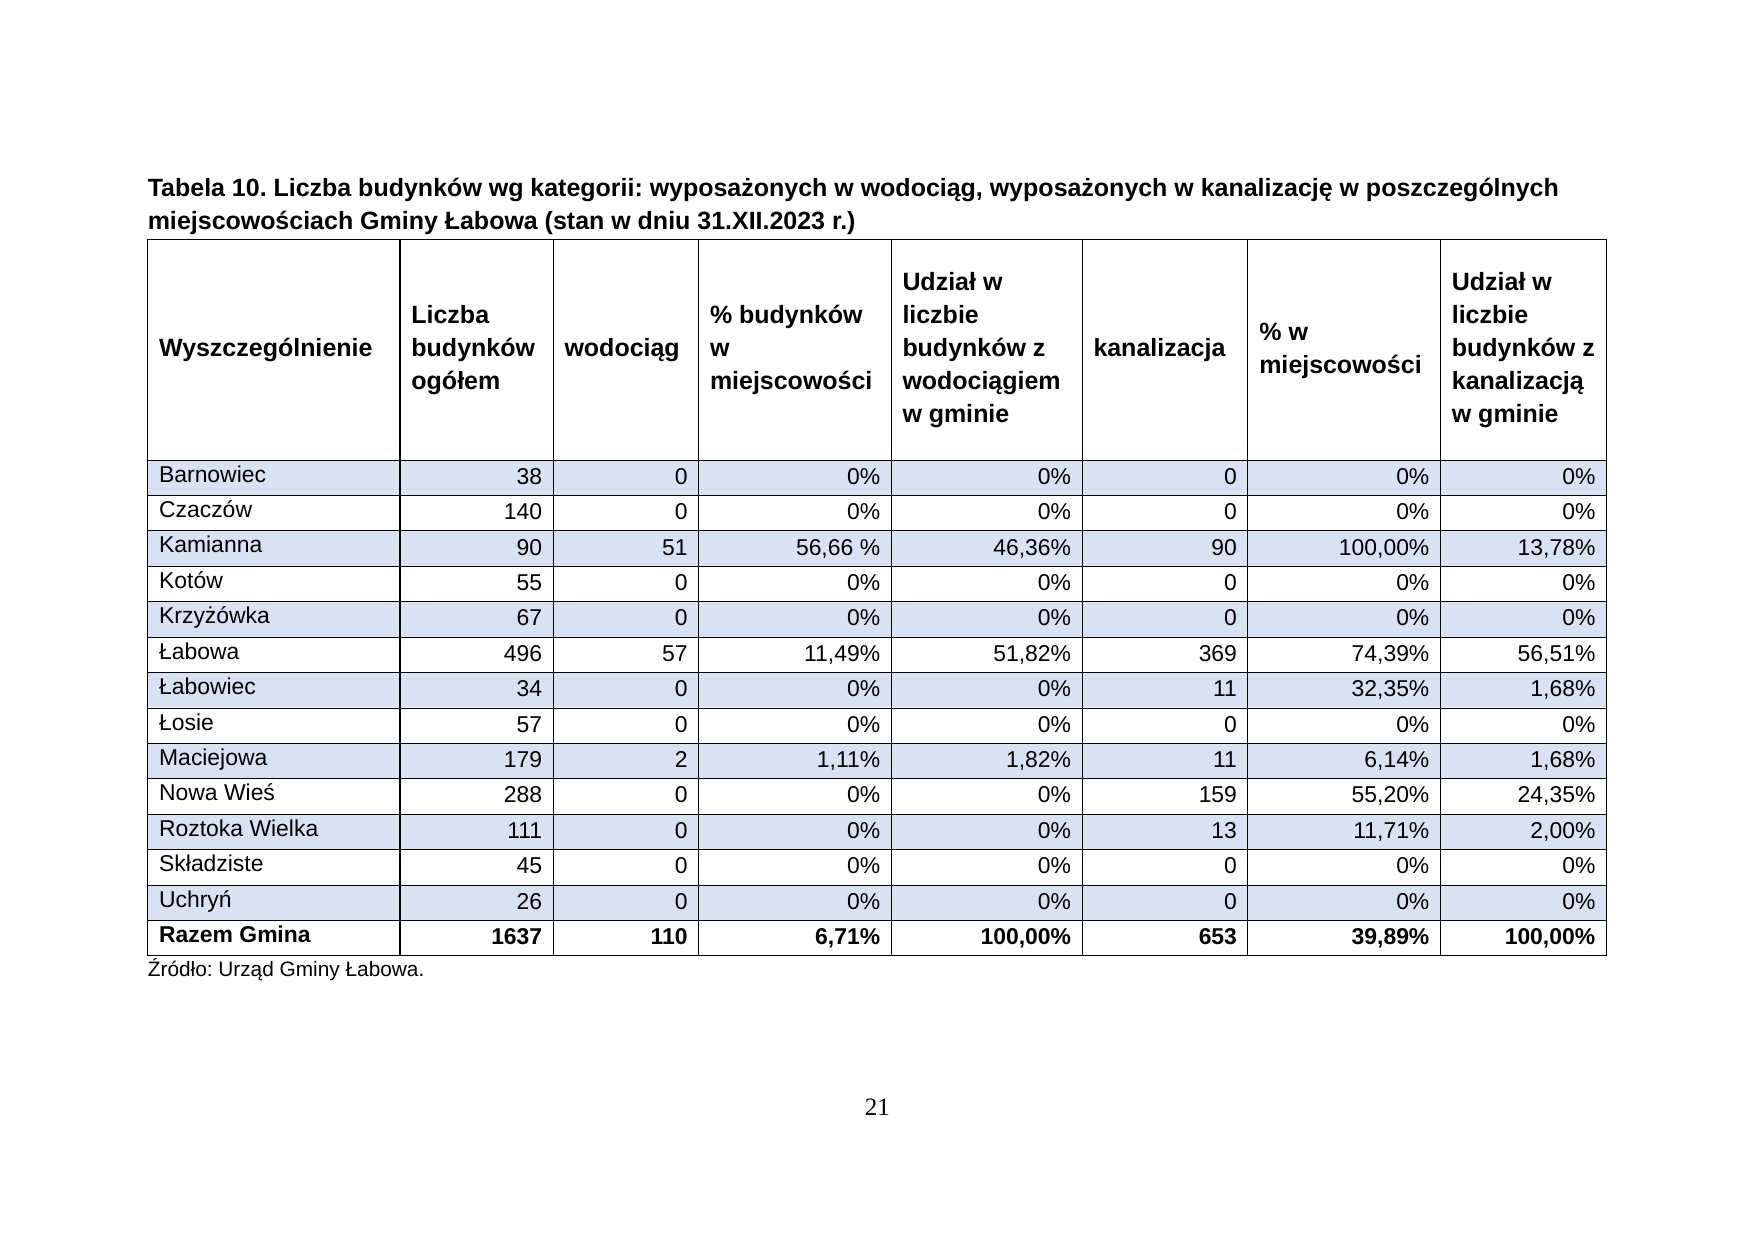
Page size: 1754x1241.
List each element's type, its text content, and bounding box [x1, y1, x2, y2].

table_cell 90 [401, 531, 553, 566]
table_cell 159 [1083, 779, 1247, 814]
table_header Udział w liczbie budynków z wodociągiem w gminie [892, 240, 1082, 459]
table_cell 0% [699, 461, 891, 495]
table_cell 0% [892, 886, 1082, 920]
table_cell 179 [401, 744, 553, 778]
table_cell 0 [554, 461, 698, 495]
table_cell 55,20% [1248, 779, 1440, 814]
table_cell 0% [699, 779, 891, 814]
table_cell 0 [554, 850, 698, 884]
table_cell 110 [554, 921, 698, 955]
table_cell 0% [1441, 602, 1606, 637]
table_cell 90 [1083, 531, 1247, 566]
table_cell 57 [554, 638, 698, 672]
table_cell 0% [892, 850, 1082, 884]
table_cell 1,82% [892, 744, 1082, 778]
table_header Wyszczególnienie [148, 240, 399, 459]
table_cell Łabowa [148, 638, 399, 672]
table_cell 369 [1083, 638, 1247, 672]
table_cell 0% [699, 496, 891, 530]
table_header wodociąg [554, 240, 698, 459]
table_cell 0% [892, 673, 1082, 707]
table_cell Barnowiec [148, 461, 399, 495]
table_cell 6,14% [1248, 744, 1440, 778]
table_cell 32,35% [1248, 673, 1440, 707]
table_cell 0% [892, 815, 1082, 849]
text Źródło: Urząd Gminy Łabowa. [148, 956, 1606, 980]
table_cell Krzyżówka [148, 602, 399, 637]
table_cell 0% [699, 602, 891, 637]
table_cell 38 [401, 461, 553, 495]
table_cell 26 [401, 886, 553, 920]
table_cell 13,78% [1441, 531, 1606, 566]
table_cell 0 [1083, 461, 1247, 495]
table_cell 0% [1441, 567, 1606, 601]
table_cell 0 [1083, 602, 1247, 637]
table_cell 34 [401, 673, 553, 707]
table_cell 0 [554, 602, 698, 637]
table_cell 2 [554, 744, 698, 778]
table_cell 0 [1083, 886, 1247, 920]
table_cell 2,00% [1441, 815, 1606, 849]
table_cell 0% [892, 709, 1082, 743]
table_cell Kotów [148, 567, 399, 601]
table_cell Łabowiec [148, 673, 399, 707]
table_cell 0% [892, 496, 1082, 530]
table_cell Uchryń [148, 886, 399, 920]
table_cell 100,00% [1248, 531, 1440, 566]
table_cell 496 [401, 638, 553, 672]
table_header Udział w liczbie budynków z kanalizacją w gminie [1441, 240, 1606, 459]
table_cell 0% [699, 567, 891, 601]
table_cell 0 [554, 709, 698, 743]
table_cell Roztoka Wielka [148, 815, 399, 849]
table_cell 0% [1248, 886, 1440, 920]
table_cell 0% [892, 461, 1082, 495]
table_cell 140 [401, 496, 553, 530]
table_cell 0 [554, 815, 698, 849]
table_cell 57 [401, 709, 553, 743]
table_cell 51,82% [892, 638, 1082, 672]
table_cell 0% [892, 779, 1082, 814]
table_cell 653 [1083, 921, 1247, 955]
table_cell 1,68% [1441, 744, 1606, 778]
table_cell 1,11% [699, 744, 891, 778]
text Tabela 10. Liczba budynków wg kategorii: wyposażonych w wodociąg, wyposażonych w kanalizację w poszczególnych miejscowościach Gminy Łabowa (stan w dniu 31.XII.2023 r.) [148, 173, 1606, 234]
table_header kanalizacja [1083, 240, 1247, 459]
table_cell Czaczów [148, 496, 399, 530]
table_cell 0% [699, 815, 891, 849]
table_cell Maciejowa [148, 744, 399, 778]
table_cell 0 [1083, 709, 1247, 743]
table_cell 100,00% [892, 921, 1082, 955]
table_cell 11 [1083, 744, 1247, 778]
table_cell 0% [892, 567, 1082, 601]
table_cell 0% [1248, 567, 1440, 601]
table_cell 0% [1441, 709, 1606, 743]
table_cell 0% [1441, 850, 1606, 884]
table_cell 0% [699, 886, 891, 920]
table_header Liczba budynków ogółem [401, 240, 553, 459]
table_cell 24,35% [1441, 779, 1606, 814]
table_cell 11,49% [699, 638, 891, 672]
table_cell 45 [401, 850, 553, 884]
table_cell 67 [401, 602, 553, 637]
table_cell 11,71% [1248, 815, 1440, 849]
table_cell 0% [892, 602, 1082, 637]
table_cell 0% [1248, 709, 1440, 743]
table_cell Kamianna [148, 531, 399, 566]
table_cell 0% [1441, 461, 1606, 495]
table_cell Nowa Wieś [148, 779, 399, 814]
table_cell 13 [1083, 815, 1247, 849]
table_cell 0% [1248, 602, 1440, 637]
table_cell 0 [1083, 496, 1247, 530]
table_cell 1,68% [1441, 673, 1606, 707]
table_cell Łosie [148, 709, 399, 743]
table_cell 74,39% [1248, 638, 1440, 672]
table_cell 0 [554, 496, 698, 530]
table_cell 39,89% [1248, 921, 1440, 955]
table_cell 1637 [401, 921, 553, 955]
table_cell 46,36% [892, 531, 1082, 566]
table_cell 0% [699, 673, 891, 707]
table_cell 55 [401, 567, 553, 601]
table_cell 0 [1083, 567, 1247, 601]
table_cell 0% [1441, 496, 1606, 530]
table_cell 0% [1441, 886, 1606, 920]
table_cell 56,66 % [699, 531, 891, 566]
table_cell 6,71% [699, 921, 891, 955]
table_cell 0% [1248, 850, 1440, 884]
table_cell 0% [699, 709, 891, 743]
table_cell 0% [699, 850, 891, 884]
table_cell 56,51% [1441, 638, 1606, 672]
table_cell 0 [554, 886, 698, 920]
table_cell 0% [1248, 461, 1440, 495]
table_cell Składziste [148, 850, 399, 884]
table_cell 0 [554, 673, 698, 707]
table_cell 51 [554, 531, 698, 566]
table_cell 0 [554, 567, 698, 601]
table_cell 11 [1083, 673, 1247, 707]
table_cell 100,00% [1441, 921, 1606, 955]
table_cell 0% [1248, 496, 1440, 530]
table_header % budynków w miejscowości [699, 240, 891, 459]
table_cell 111 [401, 815, 553, 849]
table_cell 0 [1083, 850, 1247, 884]
table_cell 0 [554, 779, 698, 814]
table_cell Razem Gmina [148, 921, 399, 955]
table_header % w miejscowości [1248, 240, 1440, 459]
table_cell 288 [401, 779, 553, 814]
